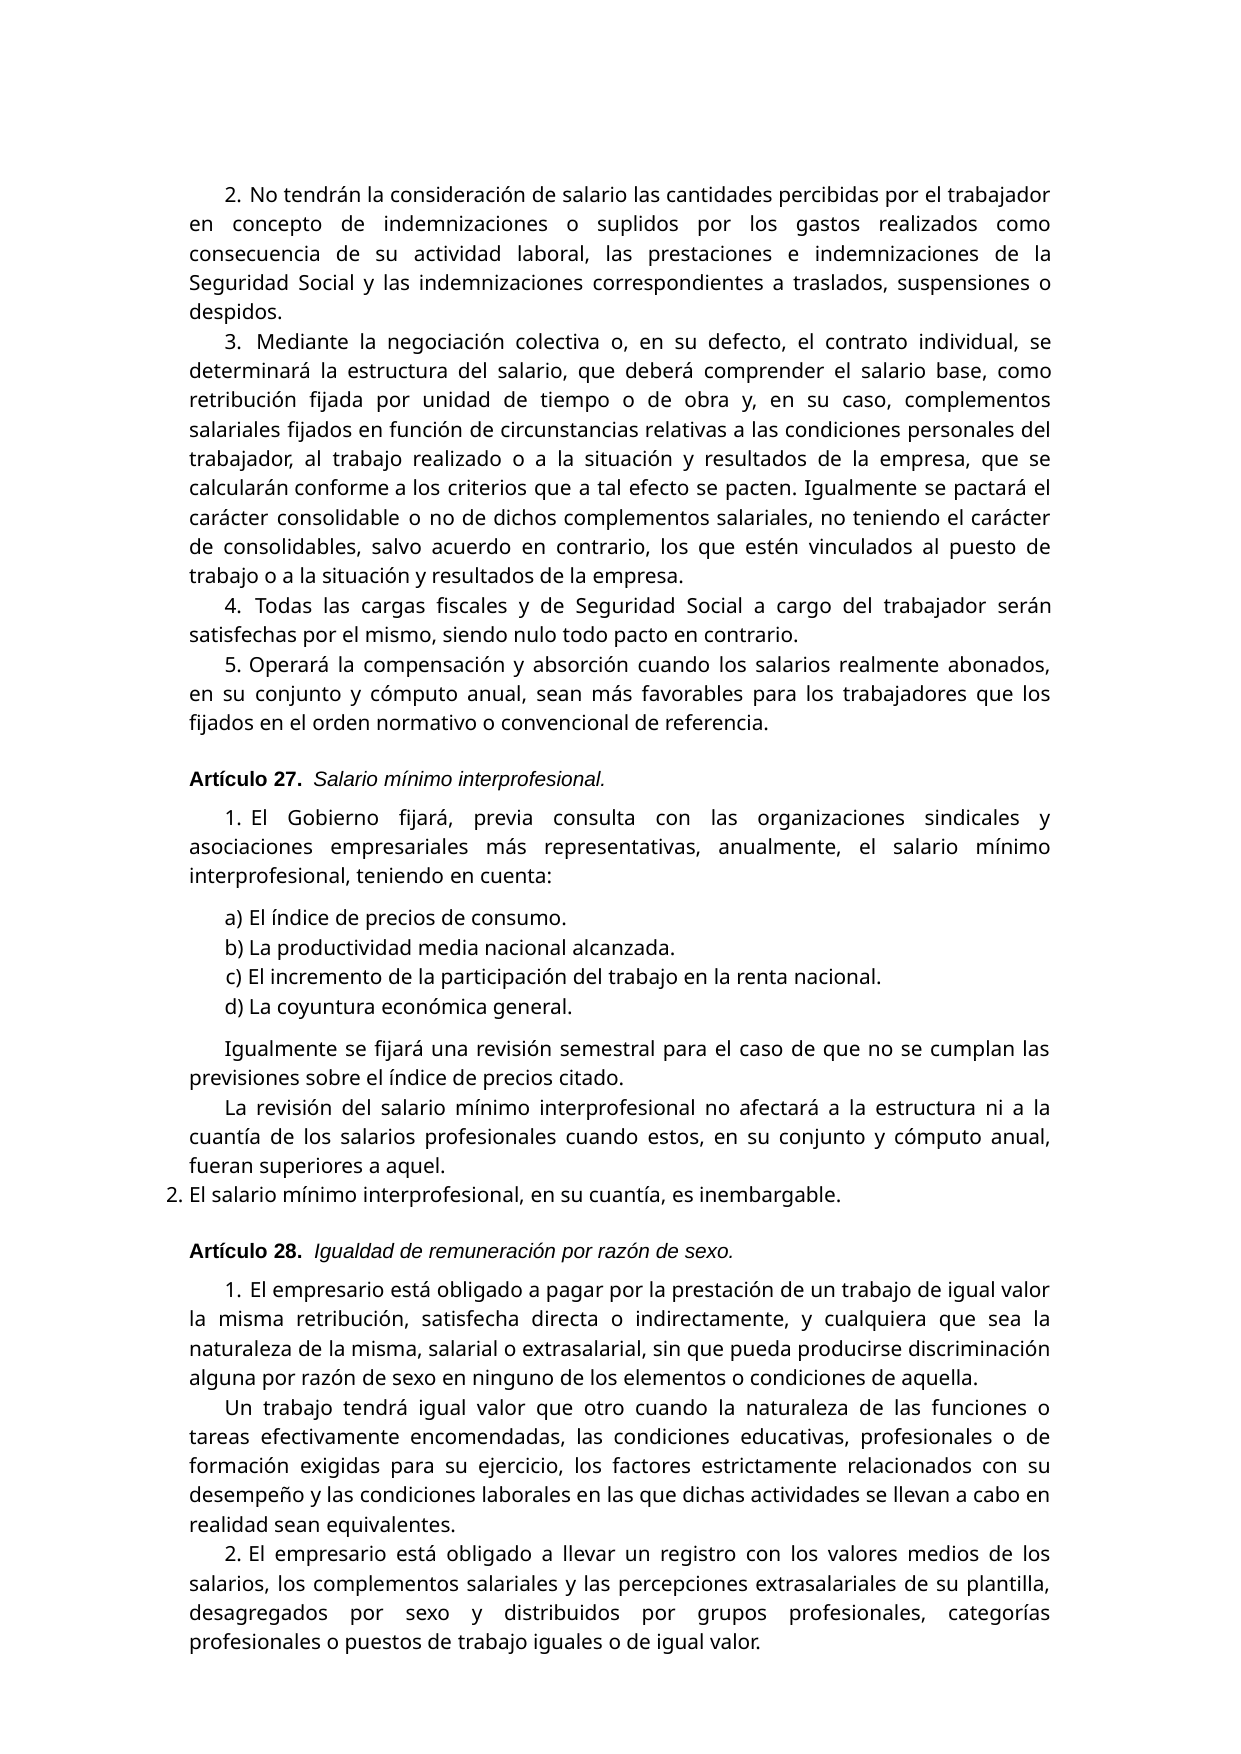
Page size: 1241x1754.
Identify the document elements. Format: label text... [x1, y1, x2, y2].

list Todas las cargas fiscales y de Seguridad Social a cargo del trabajador serán satisfechas por el mismo, siendo nulo todo pacto en contrario. [189, 591, 1052, 649]
list El empresario está obligado a llevar un registro con los valores medios de los salarios, los complementos salariales y las percepciones extrasalariales de su plantilla, desagregados por sexo y distribuidos por grupos profesionales, categorías profesionales o puestos de trabajo iguales o de igual valor. [189, 1539, 1051, 1656]
list La coyuntura económica general. [224, 992, 1184, 1020]
text Artículo 28. Igualdad de remuneración por razón de sexo. [189, 1239, 1184, 1263]
list El índice de precios de consumo. [224, 903, 1184, 932]
list El salario mínimo interprofesional, en su cuantía, es inembargable. [166, 1181, 1184, 1209]
list El empresario está obligado a pagar por la prestación de un trabajo de igual valor la misma retribución, satisfecha directa o indirectamente, y cualquiera que sea la naturaleza de la misma, salarial o extrasalarial, sin que pueda producirse discriminación alguna por razón de sexo en ninguno de los elementos o condiciones de aquella. [189, 1275, 1051, 1391]
list La productividad media nacional alcanzada. [224, 933, 1184, 961]
text Artículo 27. Salario mínimo interprofesional. [189, 767, 1184, 791]
list El Gobierno fijará, previa consulta con las organizaciones sindicales y asociaciones empresariales más representativas, anualmente, el salario mínimo interprofesional, teniendo en cuenta: [189, 803, 1051, 890]
text Igualmente se fijará una revisión semestral para el caso de que no se cumplan las previsiones sobre el índice de precios citado. [189, 1034, 1052, 1092]
list No tendrán la consideración de salario las cantidades percibidas por el trabajador en concepto de indemnizaciones o suplidos por los gastos realizados como consecuencia de su actividad laboral, las prestaciones e indemnizaciones de la Seguridad Social y las indemnizaciones correspondientes a traslados, suspensiones o despidos. [189, 180, 1052, 326]
list Mediante la negociación colectiva o, en su defecto, el contrato individual, se determinará la estructura del salario, que deberá comprender el salario base, como retribución fijada por unidad de tiempo o de obra y, en su caso, complementos salariales fijados en función de circunstancias relativas a las condiciones personales del trabajador, al trabajo realizado o a la situación y resultados de la empresa, que se calcularán conforme a los criterios que a tal efecto se pacten. Igualmente se pactará el carácter consolidable o no de dichos complementos salariales, no teniendo el carácter de consolidables, salvo acuerdo en contrario, los que estén vinculados al puesto de trabajo o a la situación y resultados de la empresa. [189, 327, 1052, 589]
list El incremento de la participación del trabajo en la renta nacional. [225, 962, 1184, 991]
text La revisión del salario mínimo interprofesional no afectará a la estructura ni a la cuantía de los salarios profesionales cuando estos, en su conjunto y cómputo anual, fueran superiores a aquel. [189, 1093, 1051, 1179]
list Operará la compensación y absorción cuando los salarios realmente abonados, en su conjunto y cómputo anual, sean más favorables para los trabajadores que los fijados en el orden normativo o convencional de referencia. [189, 650, 1052, 737]
text Un trabajo tendrá igual valor que otro cuando la naturaleza de las funciones o tareas efectivamente encomendadas, las condiciones educativas, profesionales o de formación exigidas para su ejercicio, los factores estrictamente relacionados con su desempeño y las condiciones laborales en las que dichas actividades se llevan a cabo en realidad sean equivalentes. [189, 1393, 1051, 1538]
